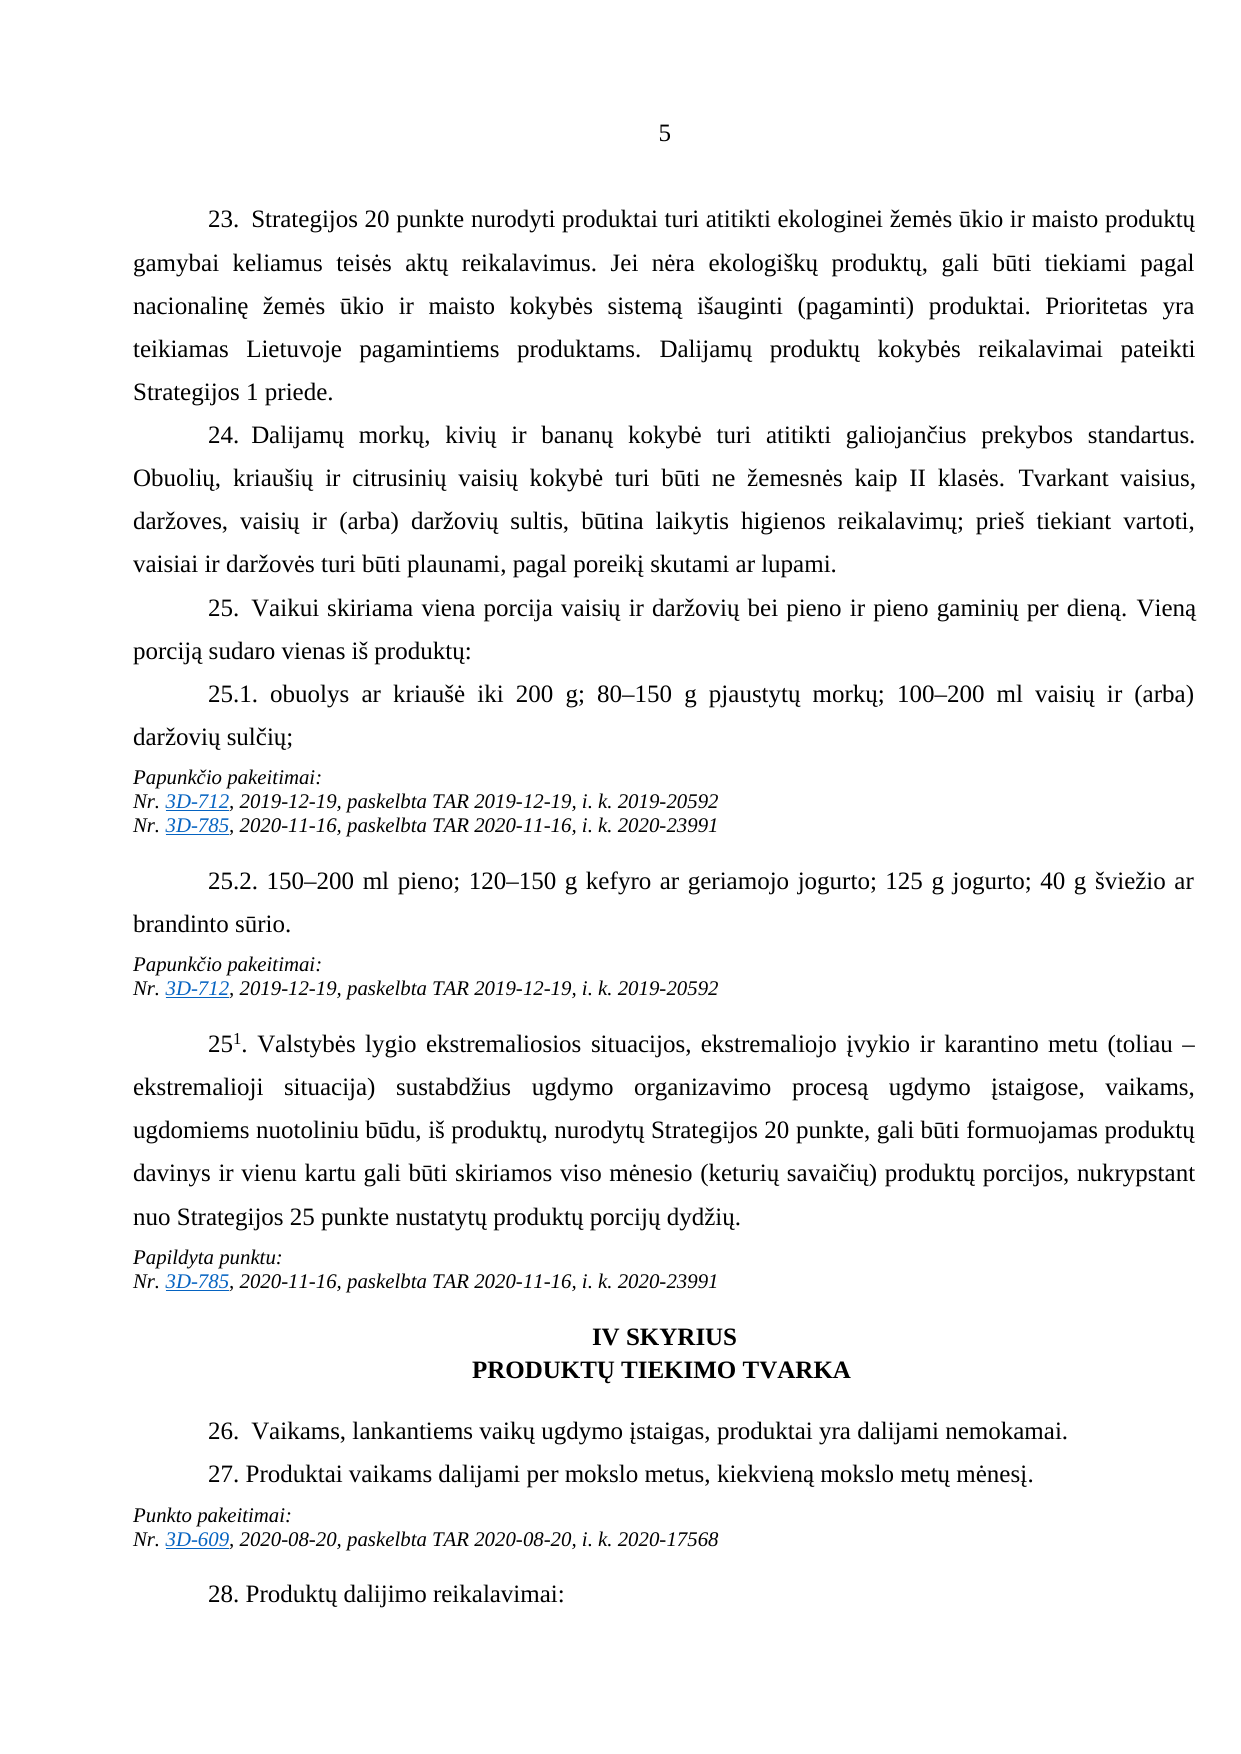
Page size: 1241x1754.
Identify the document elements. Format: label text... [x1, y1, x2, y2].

text Punkto pakeitimai: [133, 1503, 1196, 1527]
text Nr. 3D-785, 2020-11-16, paskelbta TAR 2020-11-16, i. k. 2020-23991 [133, 813, 1196, 837]
text 25.2. 150–200 ml pieno; 120–150 g kefyro ar geriamojo jogurto; 125 g jogurto; 40 g šviežio ar brandinto sūrio. [133, 866, 1196, 938]
text 251. Valstybės lygio ekstremaliosios situacijos, ekstremaliojo įvykio ir karantino metu (toliau – ekstremalioji situacija) sustabdžius ugdymo organizavimo procesą ugdymo įstaigose, vaikams, ugdomiems nuotoliniu būdu, iš produktų, nurodytų Strategijos 20 punkte, gali būti formuojamas produktų davinys ir vienu kartu gali būti skiriamos viso mėnesio (keturių savaičių) produktų porcijos, nukrypstant nuo Strategijos 25 punkte nustatytų produktų porcijų dydžių. [133, 1029, 1196, 1230]
text Papildyta punktu: [133, 1245, 1196, 1269]
text Nr. 3D-712, 2019-12-19, paskelbta TAR 2019-12-19, i. k. 2019-20592 [133, 976, 1196, 1000]
text 27. Produktai vaikams dalijami per mokslo metus, kiekvieną mokslo metų mėnesį. [133, 1459, 1196, 1488]
text 25.1. obuolys ar kriaušė iki 200 g; 80–150 g pjaustytų morkų; 100–200 ml vaisių ir (arba) daržovių sulčių; [133, 679, 1196, 751]
text PRODUKTŲ TIEKIMO TVARKA [133, 1355, 1196, 1383]
text Papunkčio pakeitimai: [133, 952, 1196, 976]
text 23. Strategijos 20 punkte nurodyti produktai turi atitikti ekologinei žemės ūkio ir maisto produktų gamybai keliamus teisės aktų reikalavimus. Jei nėra ekologiškų produktų, gali būti tiekiami pagal nacionalinę žemės ūkio ir maisto kokybės sistemą išauginti (pagaminti) produktai. Prioritetas yra teikiamas Lietuvoje pagamintiems produktams. Dalijamų produktų kokybės reikalavimai pateikti Strategijos 1 priede. [133, 204, 1196, 406]
text Nr. 3D-609, 2020-08-20, paskelbta TAR 2020-08-20, i. k. 2020-17568 [133, 1527, 1196, 1551]
text 25. Vaikui skiriama viena porcija vaisių ir daržovių bei pieno ir pieno gaminių per dieną. Vieną porciją sudaro vienas iš produktų: [133, 593, 1196, 664]
text Nr. 3D-785, 2020-11-16, paskelbta TAR 2020-11-16, i. k. 2020-23991 [133, 1269, 1196, 1293]
text IV SKYRIUS [133, 1322, 1196, 1350]
text 24. Dalijamų morkų, kivių ir bananų kokybė turi atitikti galiojančius prekybos standartus. Obuolių, kriaušių ir citrusinių vaisių kokybė turi būti ne žemesnės kaip II klasės. Tvarkant vaisius, daržoves, vaisių ir (arba) daržovių sultis, būtina laikytis higienos reikalavimų; prieš tiekiant vartoti, vaisiai ir daržovės turi būti plaunami, pagal poreikį skutami ar lupami. [133, 420, 1196, 578]
text Nr. 3D-712, 2019-12-19, paskelbta TAR 2019-12-19, i. k. 2019-20592 [133, 789, 1196, 813]
text Papunkčio pakeitimai: [133, 765, 1196, 789]
text 28. Produktų dalijimo reikalavimai: [133, 1579, 1196, 1608]
text 26. Vaikams, lankantiems vaikų ugdymo įstaigas, produktai yra dalijami nemokamai. [133, 1416, 1196, 1445]
